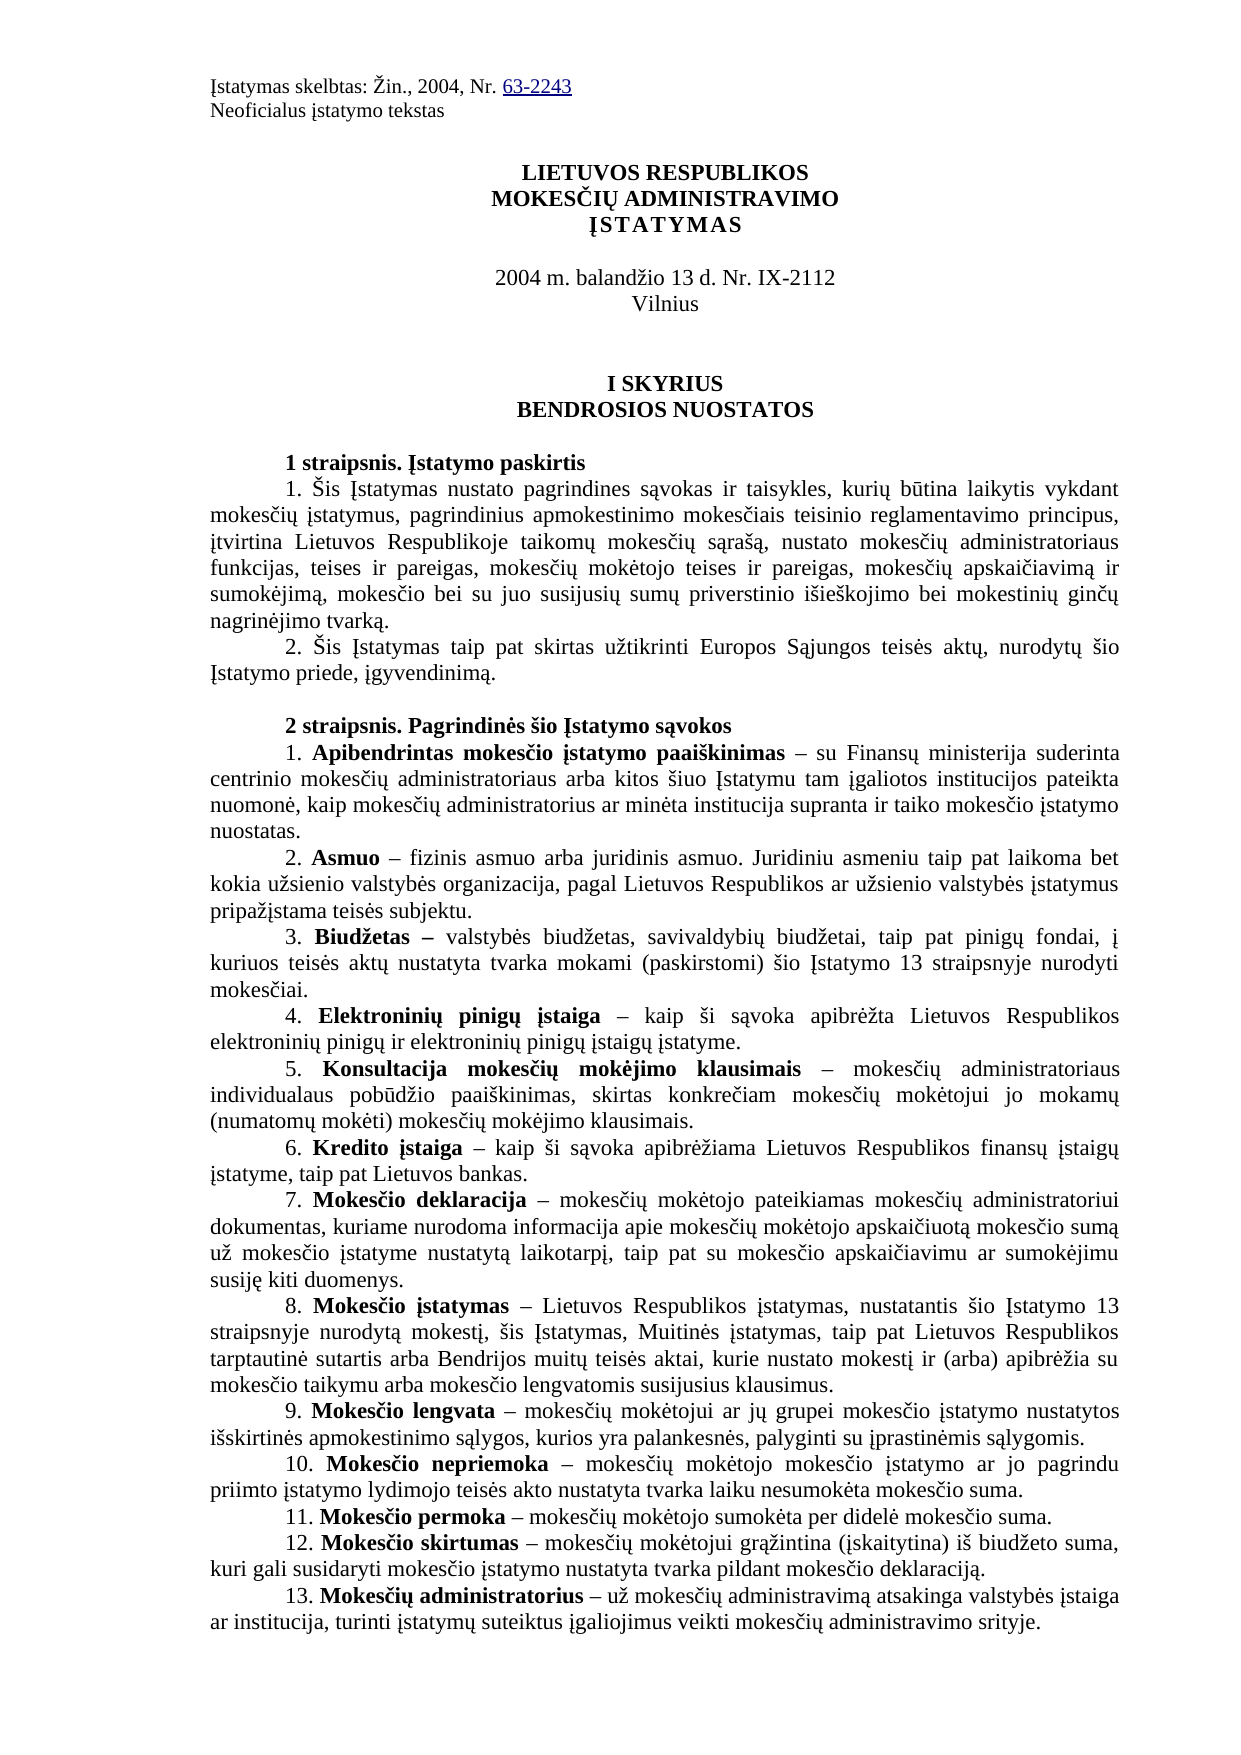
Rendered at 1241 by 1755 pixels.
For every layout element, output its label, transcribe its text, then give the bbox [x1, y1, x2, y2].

text 4. Elektroninių pinigų įstaiga – kaip ši sąvoka apibrėžta Lietuvos Respublikos elektroninių pinigų ir elektroninių pinigų įstaigų įstatyme. [210, 1002, 1120, 1055]
text 13. Mokesčių administratorius – už mokesčių administravimą atsakinga valstybės įstaiga ar institucija, turinti įstatymų suteiktus įgaliojimus veikti mokesčių administravimo srityje. [210, 1582, 1120, 1634]
text 10. Mokesčio nepriemoka – mokesčių mokėtojo mokesčio įstatymo ar jo pagrindu priimto įstatymo lydimojo teisės akto nustatyta tvarka laiku nesumokėta mokesčio suma. [210, 1450, 1120, 1503]
text 3. Biudžetas – valstybės biudžetas, savivaldybių biudžetai, taip pat pinigų fondai, į kuriuos teisės aktų nustatyta tvarka mokami (paskirstomi) šio Įstatymo 13 straipsnyje nurodyti mokesčiai. [210, 923, 1120, 1002]
text 6. Kredito įstaiga – kaip ši sąvoka apibrėžiama Lietuvos Respublikos finansų įstaigų įstatyme, taip pat Lietuvos bankas. [210, 1134, 1120, 1187]
text 8. Mokesčio įstatymas – Lietuvos Respublikos įstatymas, nustatantis šio Įstatymo 13 straipsnyje nurodytą mokestį, šis Įstatymas, Muitinės įstatymas, taip pat Lietuvos Respublikos tarptautinė sutartis arba Bendrijos muitų teisės aktai, kurie nustato mokestį ir (arba) apibrėžia su mokesčio taikymu arba mokesčio lengvatomis susijusius klausimus. [210, 1292, 1120, 1397]
subtitle I SKYRIUS [210, 369, 1120, 396]
text 1. Šis Įstatymas nustato pagrindines sąvokas ir taisykles, kurių būtina laikytis vykdant mokesčių įstatymus, pagrindinius apmokestinimo mokesčiais teisinio reglamentavimo principus, įtvirtina Lietuvos Respublikoje taikomų mokesčių sąrašą, nustato mokesčių administratoriaus funkcijas, teises ir pareigas, mokesčių mokėtojo teises ir pareigas, mokesčių apskaičiavimą ir sumokėjimą, mokesčio bei su juo susijusių sumų priverstinio išieškojimo bei mokestinių ginčų nagrinėjimo tvarką. [210, 475, 1120, 633]
text MOKESČIŲ ADMINISTRAVIMO [210, 185, 1120, 211]
text 1 straipsnis. Įstatymo paskirtis [210, 449, 1120, 475]
text 9. Mokesčio lengvata – mokesčių mokėtojui ar jų grupei mokesčio įstatymo nustatytos išskirtinės apmokestinimo sąlygos, kurios yra palankesnės, palyginti su įprastinėmis sąlygomis. [210, 1397, 1120, 1450]
text 1. Apibendrintas mokesčio įstatymo paaiškinimas – su Finansų ministerija suderinta centrinio mokesčių administratoriaus arba kitos šiuo Įstatymu tam įgaliotos institucijos pateikta nuomonė, kaip mokesčių administratorius ar minėta institucija supranta ir taiko mokesčio įstatymo nuostatas. [210, 738, 1120, 844]
text 2 straipsnis. Pagrindinės šio Įstatymo sąvokos [210, 712, 1120, 738]
text Neoficialus įstatymo tekstas [210, 98, 1120, 122]
text 2. Asmuo – fizinis asmuo arba juridinis asmuo. Juridiniu asmeniu taip pat laikoma bet kokia užsienio valstybės organizacija, pagal Lietuvos Respublikos ar užsienio valstybės įstatymus pripažįstama teisės subjektu. [210, 844, 1120, 923]
subtitle BENDROSIOS NUOSTATOS [210, 396, 1120, 422]
text LIETUVOS RESPUBLIKOS [210, 159, 1120, 185]
text ĮSTATYMAS [210, 211, 1120, 238]
text 11. Mokesčio permoka – mokesčių mokėtojo sumokėta per didelė mokesčio suma. [210, 1503, 1120, 1529]
text 7. Mokesčio deklaracija – mokesčių mokėtojo pateikiamas mokesčių administratoriui dokumentas, kuriame nurodoma informacija apie mokesčių mokėtojo apskaičiuotą mokesčio sumą už mokesčio įstatyme nustatytą laikotarpį, taip pat su mokesčio apskaičiavimu ar sumokėjimu susiję kiti duomenys. [210, 1187, 1120, 1292]
text Įstatymas skelbtas: Žin., 2004, Nr. 63-2243 [210, 73, 1120, 98]
text 2. Šis Įstatymas taip pat skirtas užtikrinti Europos Sąjungos teisės aktų, nurodytų šio Įstatymo priede, įgyvendinimą. [210, 633, 1120, 686]
text 12. Mokesčio skirtumas – mokesčių mokėtojui grąžintina (įskaitytina) iš biudžeto suma, kuri gali susidaryti mokesčio įstatymo nustatyta tvarka pildant mokesčio deklaraciją. [210, 1529, 1120, 1582]
text 2004 m. balandžio 13 d. Nr. IX-2112 Vilnius [210, 264, 1120, 317]
text 5. Konsultacija mokesčių mokėjimo klausimais – mokesčių administratoriaus individualaus pobūdžio paaiškinimas, skirtas konkrečiam mokesčių mokėtojui jo mokamų (numatomų mokėti) mokesčių mokėjimo klausimais. [210, 1055, 1120, 1134]
